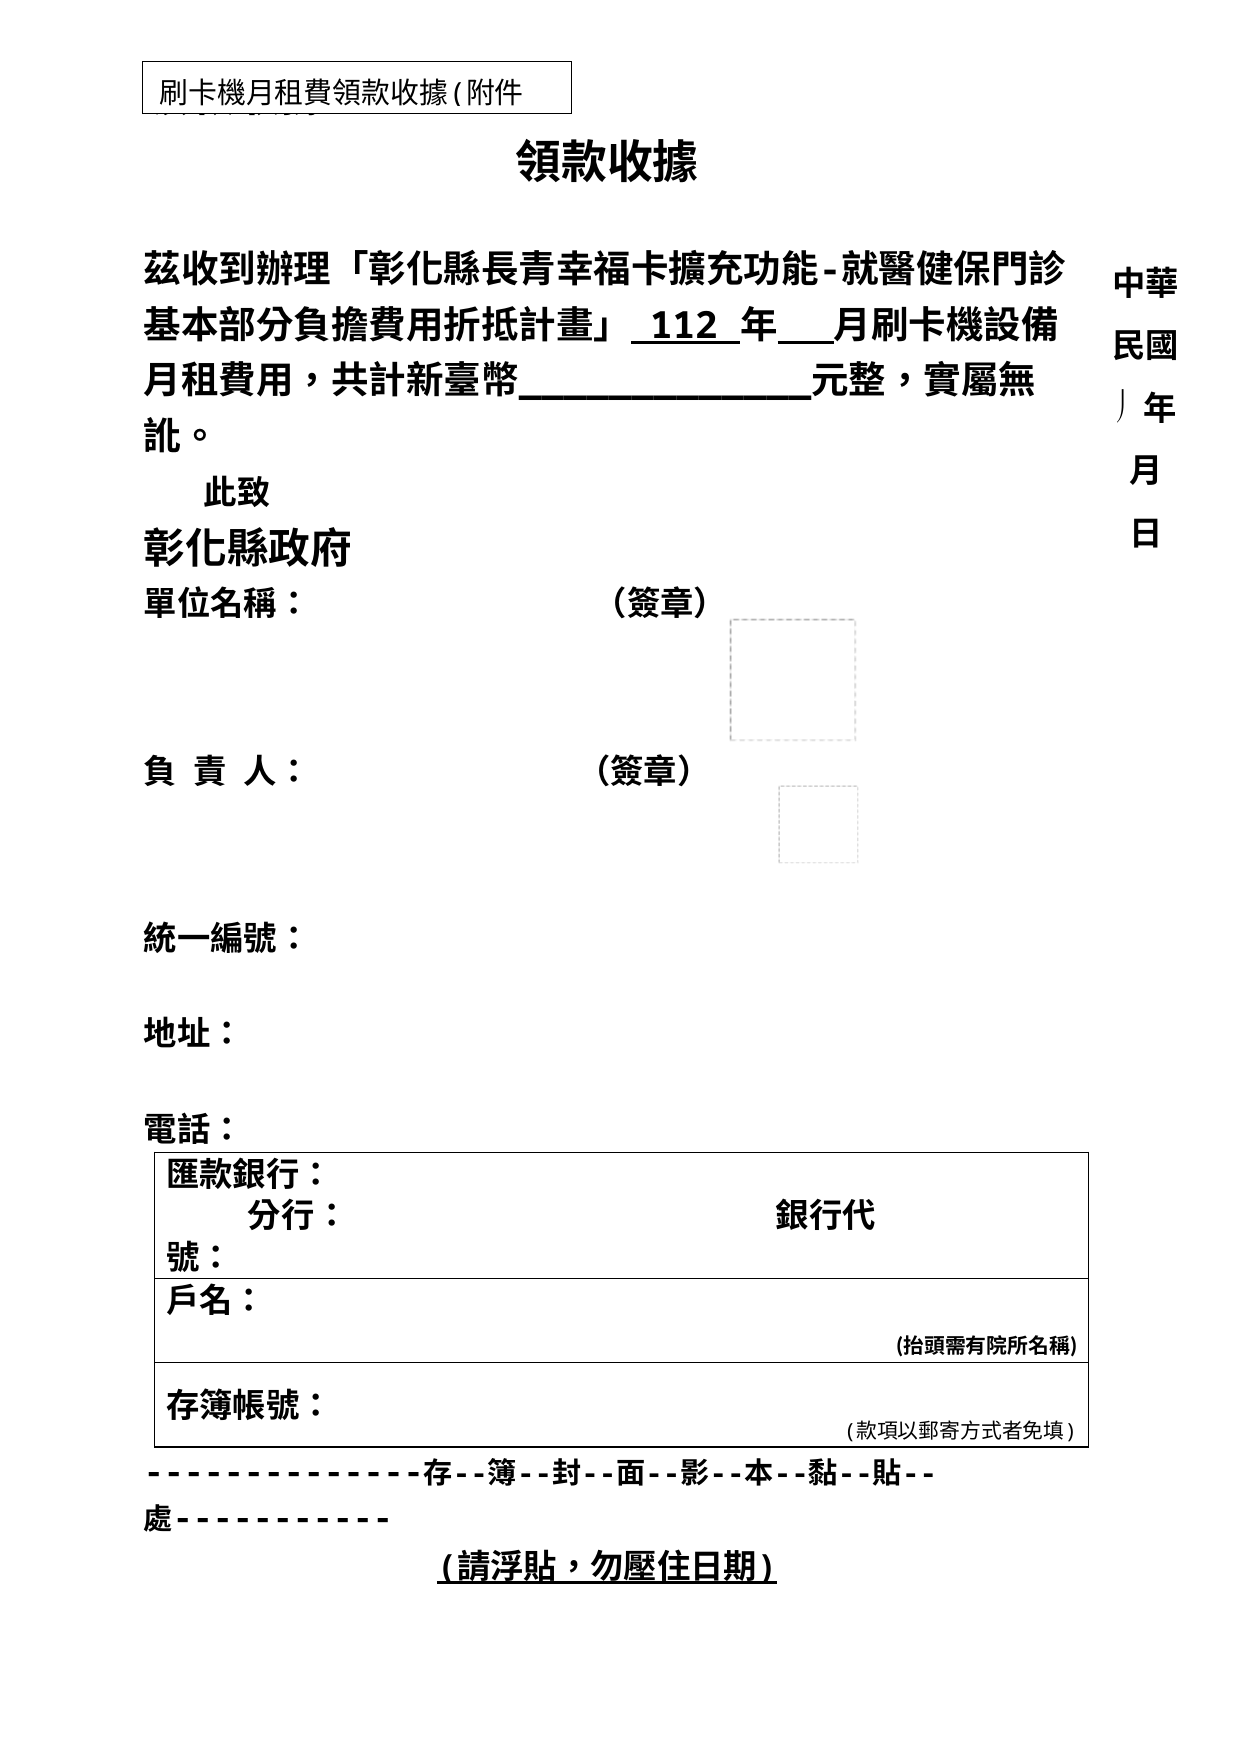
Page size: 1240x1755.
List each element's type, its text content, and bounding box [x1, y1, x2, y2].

text 負 責 人： （簽章） [143, 744, 920, 864]
text 彰化縣政府 [143, 515, 882, 576]
text 刷卡機月租費領款收據(附件3) [159, 69, 558, 106]
text 領款收據 [143, 62, 571, 113]
table_cell 存簿帳號： [155, 1363, 558, 1446]
text 中華民國  年 月 日 [1108, 245, 1183, 558]
table_cell (款項以郵寄方式者免填) [559, 1363, 1088, 1446]
text 領款收據 [143, 58, 1070, 124]
text 領款收據 [143, 125, 1070, 192]
text --------------存--簿--封--面--影--本--黏--貼--處----------- [143, 1447, 1070, 1539]
table_header 匯款銀行： 分行： 銀行代號： [155, 1153, 1088, 1278]
text 此致 [143, 461, 1000, 515]
table_cell 戶名： (抬頭需有院所名稱) [155, 1279, 1088, 1362]
text 地址： [143, 1007, 1070, 1055]
text 茲收到辦理「彰化縣長青幸福卡擴充功能-就醫健保門診基本部分負擔費用折抵計畫」 112 年 月刷卡機設備月租費用，共計新臺幣_____________元整，實屬無訛。 [143, 239, 1070, 460]
text 電話： [143, 1102, 1070, 1151]
text (請浮貼，勿壓住日期) [143, 1540, 1070, 1588]
text 單位名稱： （簽章） [143, 577, 882, 743]
text 統一編號： [143, 912, 1070, 960]
